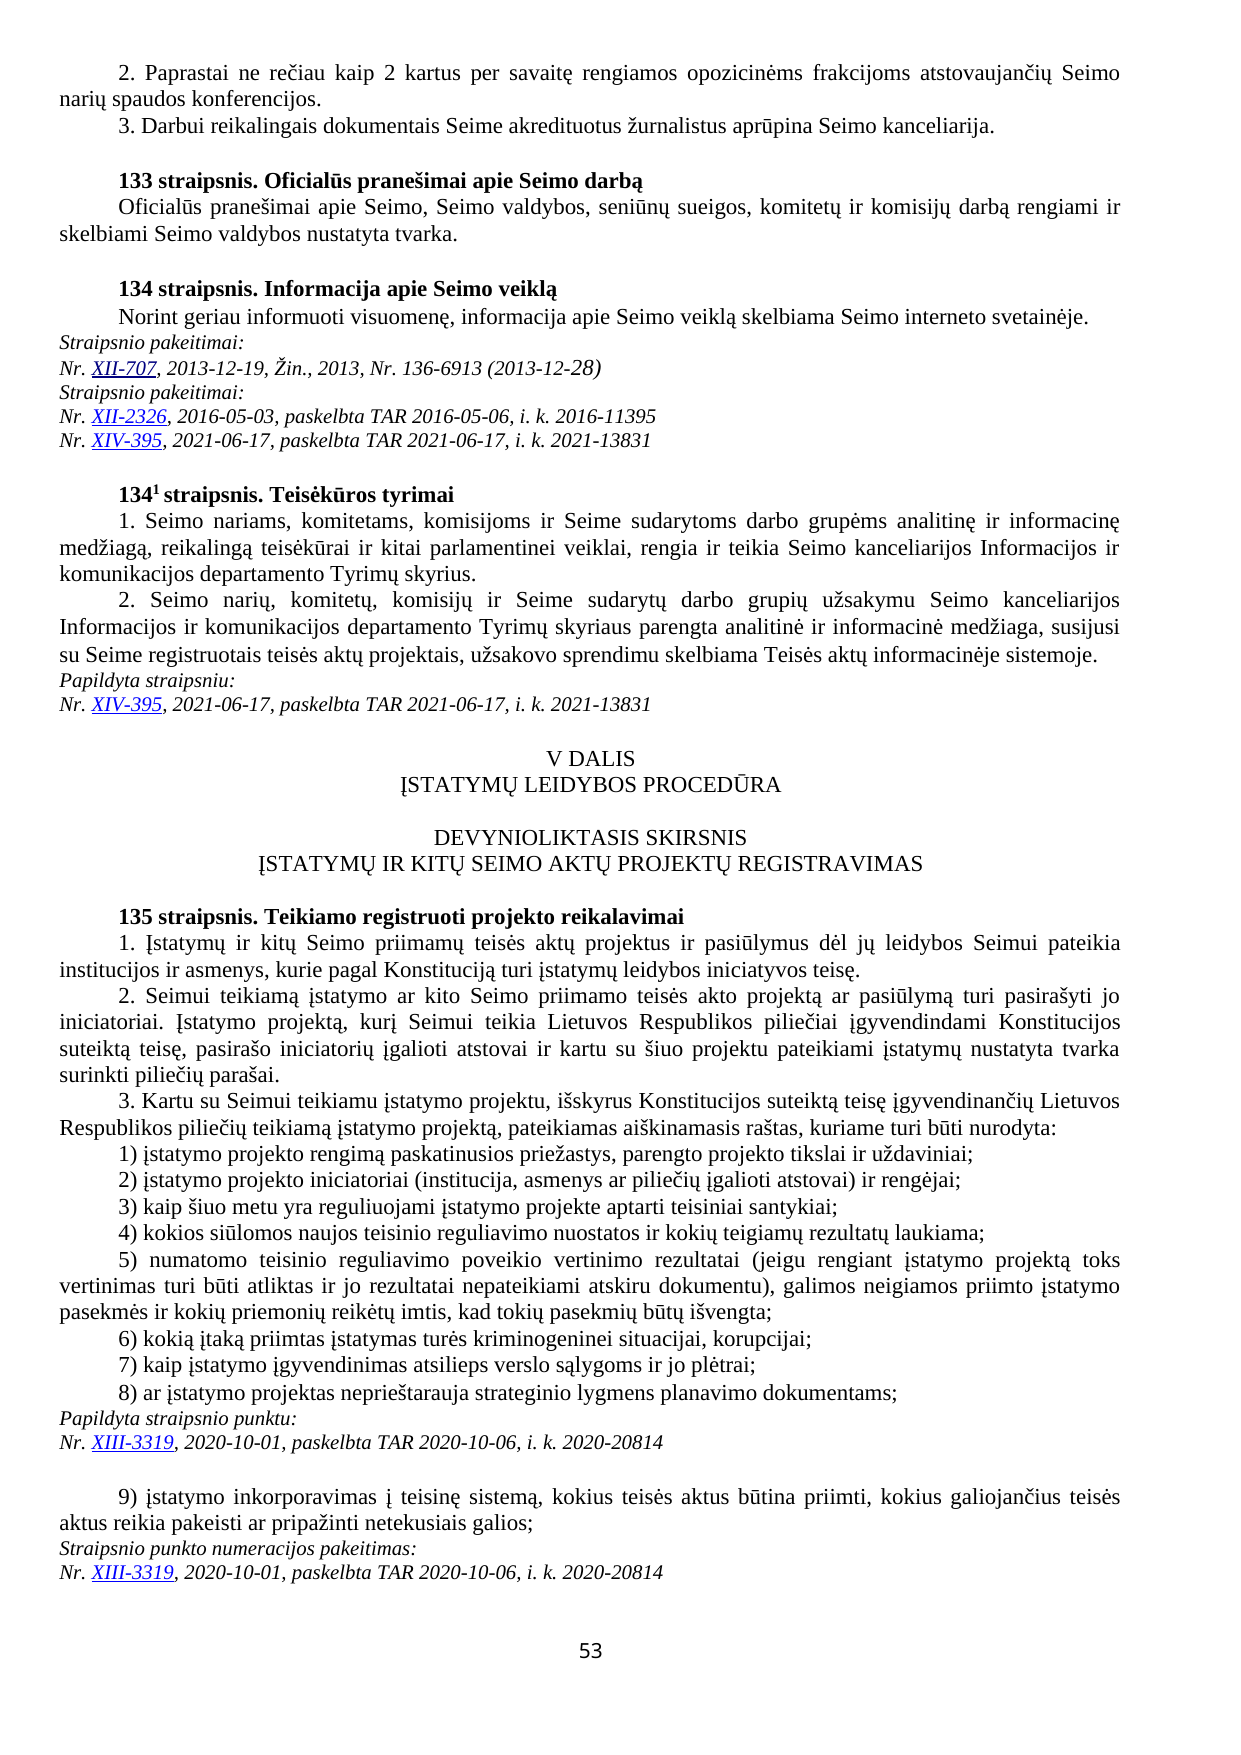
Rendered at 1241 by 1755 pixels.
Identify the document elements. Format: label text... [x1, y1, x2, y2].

text Nr. XIV-395, 2021-06-17, paskelbta TAR 2021-06-17, i. k. 2021-13831 [59, 428, 1122, 452]
text ĮSTATYMŲ LEIDYBOS PROCEDŪRA [59, 771, 1122, 798]
text 135 straipsnis. Teikiamo registruoti projekto reikalavimai [59, 903, 1122, 929]
text ĮSTATYMŲ IR KITŲ SEIMO AKTŲ PROJEKTŲ REGISTRAVIMAS [59, 850, 1122, 877]
text 3. Darbui reikalingais dokumentais Seime akredituotus žurnalistus aprūpina Seimo kanceliarija. [59, 112, 1122, 138]
text Straipsnio punkto numeracijos pakeitimas: [59, 1536, 1122, 1560]
text V DALIS [59, 745, 1122, 771]
text 2. Paprastai ne rečiau kaip 2 kartus per savaitę rengiamos opozicinėms frakcijoms atstovaujančių Seimo narių spaudos konferencijos. [59, 59, 1122, 112]
text 4) kokios siūlomos naujos teisinio reguliavimo nuostatos ir kokių teigiamų rezultatų laukiama; [59, 1219, 1122, 1246]
text 9) įstatymo inkorporavimas į teisinę sistemą, kokius teisės aktus būtina priimti, kokius galiojančius teisės aktus reikia pakeisti ar pripažinti netekusiais galios; [59, 1483, 1122, 1536]
text Nr. XIII-3319, 2020-10-01, paskelbta TAR 2020-10-06, i. k. 2020-20814 [59, 1560, 1122, 1584]
text 3. Kartu su Seimui teikiamu įstatymo projektu, išskyrus Konstitucijos suteiktą teisę įgyvendinančių Lietuvos Respublikos piliečių teikiamą įstatymo projektą, pateikiamas aiškinamasis raštas, kuriame turi būti nurodyta: [59, 1087, 1122, 1140]
text 2. Seimui teikiamą įstatymo ar kito Seimo priimamo teisės akto projektą ar pasiūlymą turi pasirašyti jo iniciatoriai. Įstatymo projektą, kurį Seimui teikia Lietuvos Respublikos piliečiai įgyvendindami Konstitucijos suteiktą teisę, pasirašo iniciatorių įgalioti atstovai ir kartu su šiuo projektu pateikiami įstatymų nustatyta tvarka surinkti piliečių parašai. [59, 982, 1122, 1087]
text 8) ar įstatymo projektas neprieštarauja strateginio lygmens planavimo dokumentams; [59, 1377, 1122, 1406]
text Nr. XII-707, 2013-12-19, Žin., 2013, Nr. 136-6913 (2013-12-28) [59, 354, 1122, 380]
text DEVYNIOLIKTASIS SKIRSNIS [59, 824, 1122, 850]
text Oficialūs pranešimai apie Seimo, Seimo valdybos, seniūnų sueigos, komitetų ir komisijų darbą rengiami ir skelbiami Seimo valdybos nustatyta tvarka. [59, 193, 1122, 246]
text 5) numatomo teisinio reguliavimo poveikio vertinimo rezultatai (jeigu rengiant įstatymo projektą toks vertinimas turi būti atliktas ir jo rezultatai nepateikiami atskiru dokumentu), galimos neigiamos priimto įstatymo pasekmės ir kokių priemonių reikėtų imtis, kad tokių pasekmių būtų išvengta; [59, 1246, 1122, 1325]
text Papildyta straipsnio punktu: [59, 1406, 1122, 1430]
text Nr. XII-2326, 2016-05-03, paskelbta TAR 2016-05-06, i. k. 2016-11395 [59, 404, 1122, 428]
text 3) kaip šiuo metu yra reguliuojami įstatymo projekte aptarti teisiniai santykiai; [59, 1193, 1122, 1219]
text 1. Seimo nariams, komitetams, komisijoms ir Seime sudarytoms darbo grupėms analitinę ir informacinę medžiagą, reikalingą teisėkūrai ir kitai parlamentinei veiklai, rengia ir teikia Seimo kanceliarijos Informacijos ir komunikacijos departamento Tyrimų skyrius. [59, 507, 1122, 587]
text 133 straipsnis. Oficialūs pranešimai apie Seimo darbą [59, 167, 1122, 193]
text Straipsnio pakeitimai: [59, 380, 1122, 404]
text Nr. XIV-395, 2021-06-17, paskelbta TAR 2021-06-17, i. k. 2021-13831 [59, 692, 1122, 716]
text Papildyta straipsniu: [59, 668, 1122, 692]
text 2. Seimo narių, komitetų, komisijų ir Seime sudarytų darbo grupių užsakymu Seimo kanceliarijos Informacijos ir komunikacijos departamento Tyrimų skyriaus parengta analitinė ir informacinė medžiaga, susijusi su Seime registruotais teisės aktų projektais, užsakovo sprendimu skelbiama Teisės aktų informacinėje sistemoje. [59, 587, 1122, 668]
text Straipsnio pakeitimai: [59, 330, 1122, 354]
text 134 straipsnis. Informacija apie Seimo veiklą [59, 275, 1122, 301]
text 6) kokią įtaką priimtas įstatymas turės kriminogeninei situacijai, korupcijai; [59, 1325, 1122, 1351]
text Nr. XIII-3319, 2020-10-01, paskelbta TAR 2020-10-06, i. k. 2020-20814 [59, 1430, 1122, 1454]
text 7) kaip įstatymo įgyvendinimas atsilieps verslo sąlygoms ir jo plėtrai; [59, 1351, 1122, 1377]
text 1. Įstatymų ir kitų Seimo priimamų teisės aktų projektus ir pasiūlymus dėl jų leidybos Seimui pateikia institucijos ir asmenys, kurie pagal Konstituciją turi įstatymų leidybos iniciatyvos teisę. [59, 929, 1122, 982]
text Norint geriau informuoti visuomenę, informacija apie Seimo veiklą skelbiama Seimo interneto svetainėje. [59, 301, 1122, 330]
text 1) įstatymo projekto rengimą paskatinusios priežastys, parengto projekto tikslai ir uždaviniai; [59, 1140, 1122, 1167]
text 2) įstatymo projekto iniciatoriai (institucija, asmenys ar piliečių įgalioti atstovai) ir rengėjai; [59, 1167, 1122, 1193]
text 1341 straipsnis. Teisėkūros tyrimai [59, 481, 1122, 507]
